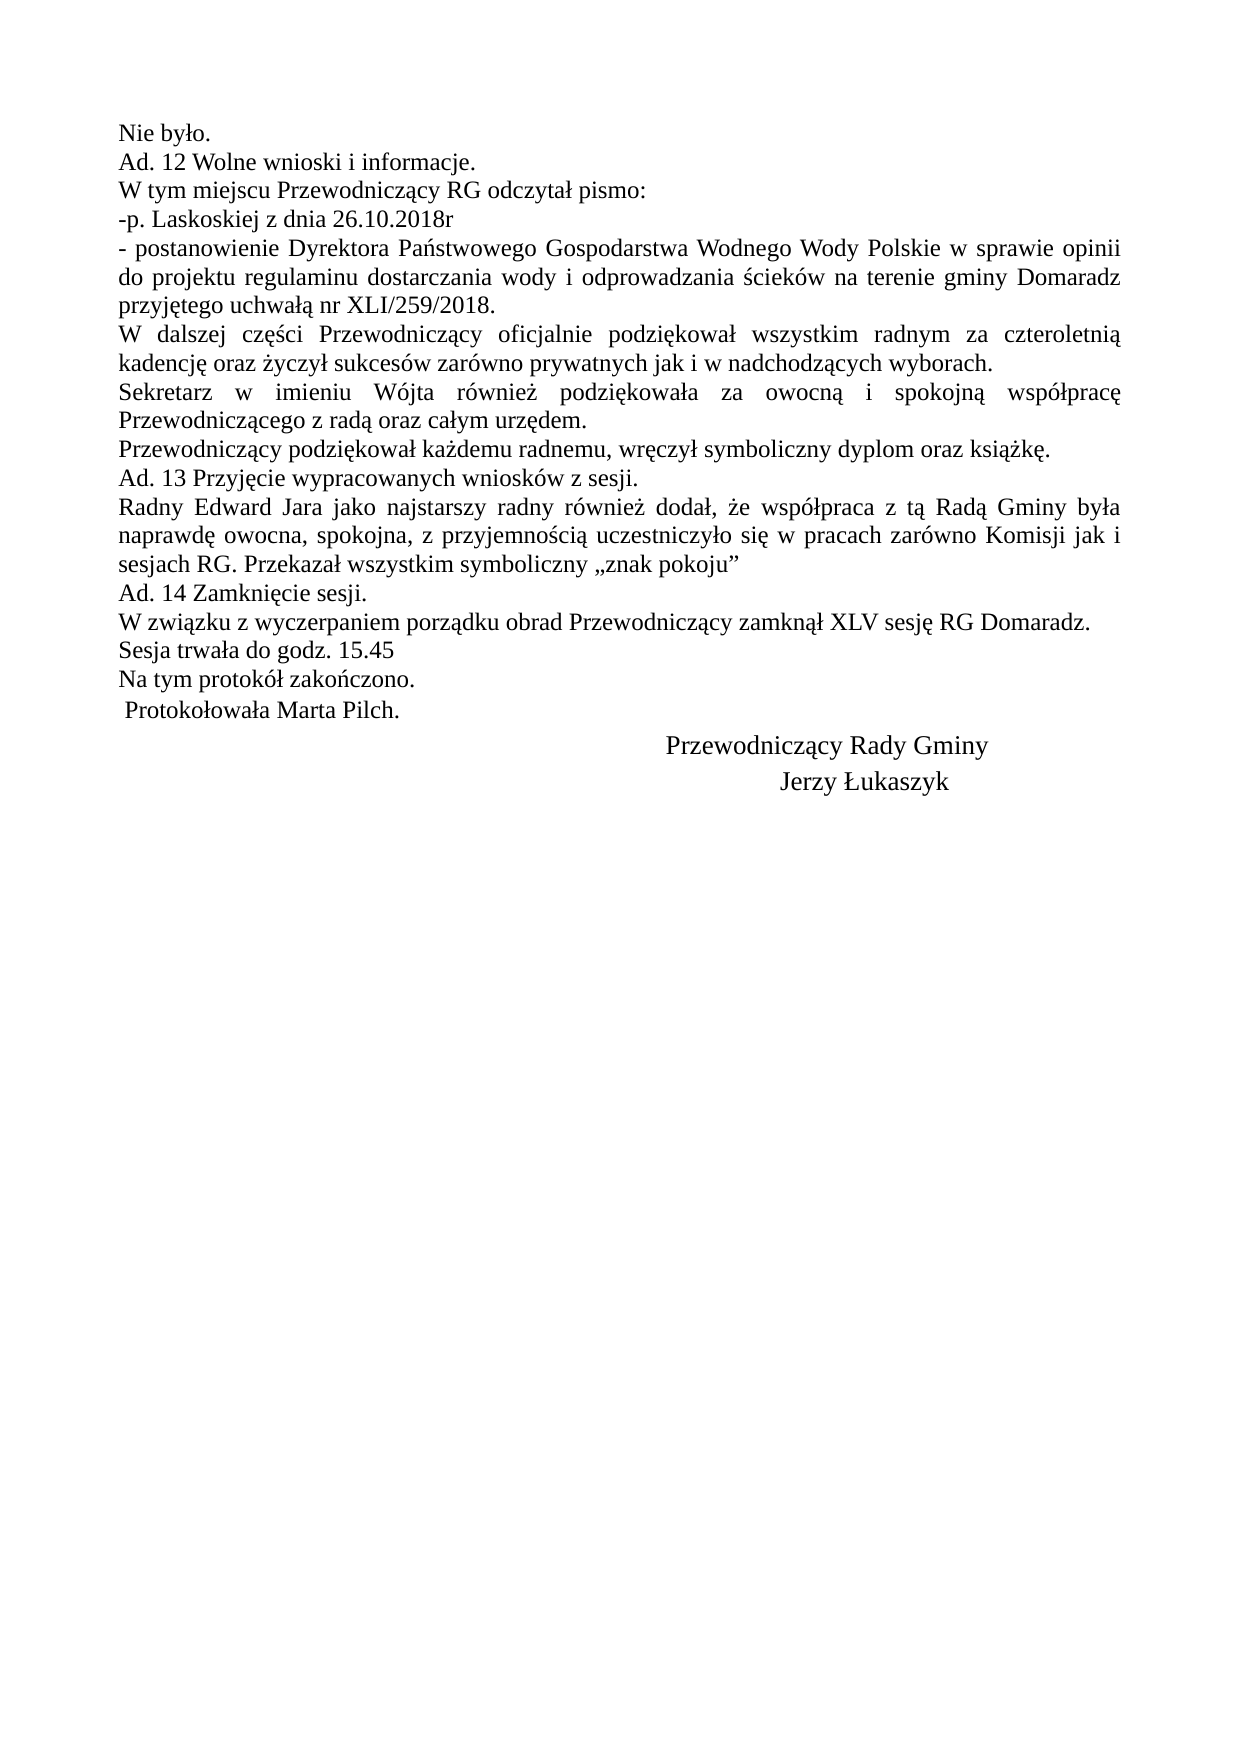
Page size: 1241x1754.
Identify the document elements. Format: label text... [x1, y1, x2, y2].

text Jerzy Łukaszyk [118, 764, 1122, 796]
text W dalszej części Przewodniczący oficjalnie podziękował wszystkim radnym za czteroletnią kadencję oraz życzył sukcesów zarówno prywatnych jak i w nadchodzących wyborach. [118, 319, 1122, 377]
text Sesja trwała do godz. 15.45 [118, 636, 1122, 664]
text Przewodniczący podziękował każdemu radnemu, wręczył symboliczny dyplom oraz książkę. [118, 434, 1122, 463]
text W tym miejscu Przewodniczący RG odczytał pismo: [118, 176, 1122, 204]
text Ad. 14 Zamknięcie sesji. [118, 578, 1122, 607]
text Ad. 12 Wolne wnioski i informacje. [118, 147, 1122, 176]
text W związku z wyczerpaniem porządku obrad Przewodniczący zamknął XLV sesję RG Domaradz. [118, 607, 1122, 636]
text Nie było. [118, 118, 1122, 147]
text Na tym protokół zakończono. [118, 664, 1122, 693]
text Protokołowała Marta Pilch. [118, 693, 1122, 724]
text Radny Edward Jara jako najstarszy radny również dodał, że współpraca z tą Radą Gminy była naprawdę owocna, spokojna, z przyjemnością uczestniczyło się w pracach zarówno Komisji jak i sesjach RG. Przekazał wszystkim symboliczny „znak pokoju” [118, 492, 1122, 578]
text Sekretarz w imieniu Wójta również podziękowała za owocną i spokojną współpracę Przewodniczącego z radą oraz całym urzędem. [118, 377, 1122, 434]
text - postanowienie Dyrektora Państwowego Gospodarstwa Wodnego Wody Polskie w sprawie opinii do projektu regulaminu dostarczania wody i odprowadzania ścieków na terenie gminy Domaradz przyjętego uchwałą nr XLI/259/2018. [118, 233, 1122, 319]
text Ad. 13 Przyjęcie wypracowanych wniosków z sesji. [118, 463, 1122, 492]
text Przewodniczący Rady Gminy [118, 729, 1122, 760]
text -p. Laskoskiej z dnia 26.10.2018r [118, 204, 1122, 233]
